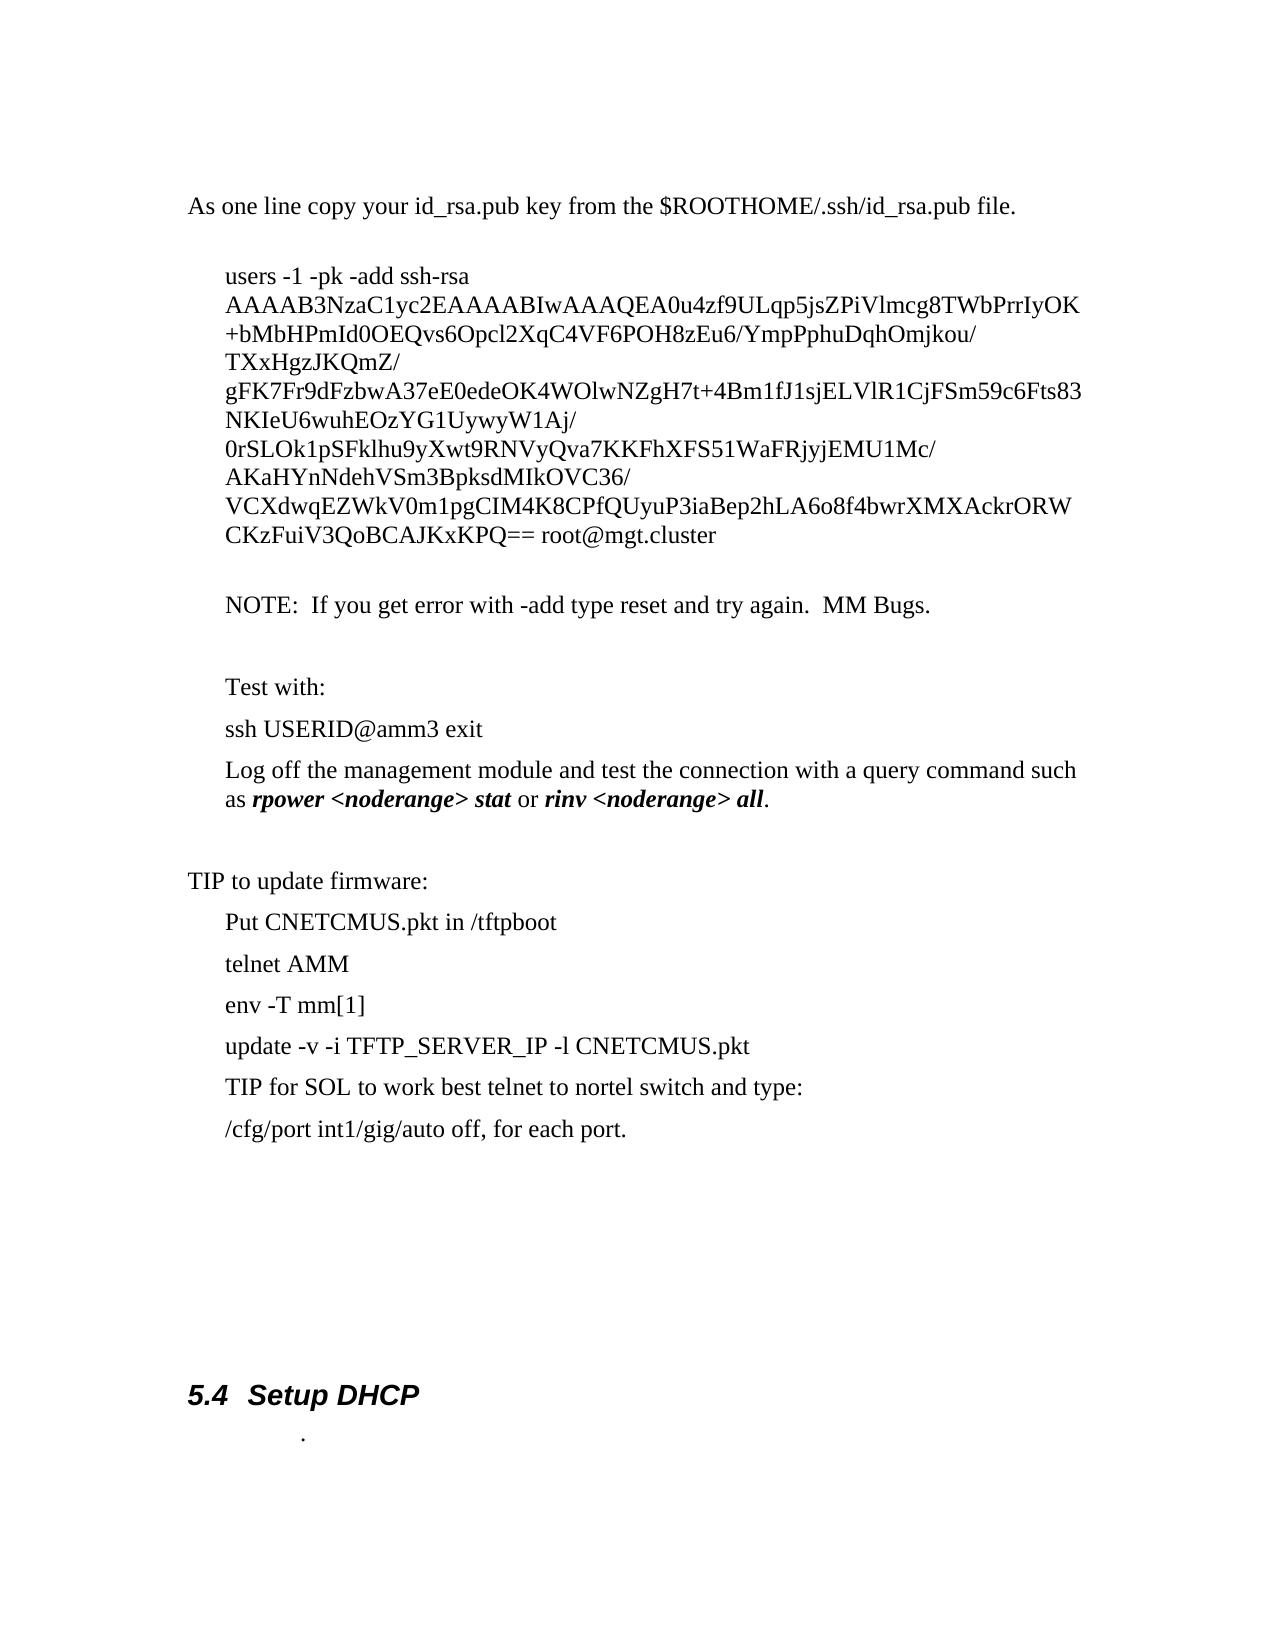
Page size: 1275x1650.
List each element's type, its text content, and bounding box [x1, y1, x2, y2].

text /cfg/port int1/gig/auto off, for each port. [225, 1114, 1087, 1142]
text env -T mm[1] [225, 990, 1087, 1019]
text NOTE: If you get error with -add type reset and try again. MM Bugs. [225, 590, 1087, 619]
text users -1 -pk -add ssh-rsa AAAAB3NzaC1yc2EAAAABIwAAAQEA0u4zf9ULqp5jsZPiVlmcg8TWbPrrIyOK+bMbHPmId0OEQvs6Opcl2XqC4VF6POH8zEu6/YmpPphuDqhOmjkou/TXxHgzJKQmZ/gFK7Fr9dFzbwA37eE0edeOK4WOlwNZgH7t+4Bm1fJ1sjELVlR1CjFSm59c6Fts83NKIeU6wuhEOzYG1UywyW1Aj/0rSLOk1pSFklhu9yXwt9RNVyQva7KKFhXFS51WaFRjyjEMU1Mc/AKaHYnNdehVSm3BpksdMIkOVC36/VCXdwqEZWkV0m1pgCIM4K8CPfQUyuP3iaBep2hLA6o8f4bwrXMXAckrORWCKzFuiV3QoBCAJKxKPQ== root@mgt.cluster [225, 261, 1087, 549]
text TIP to update firmware: [187, 866, 1087, 895]
list . [262, 1418, 1087, 1447]
text As one line copy your id_rsa.pub key from the $ROOTHOME/.ssh/id_rsa.pub file. [187, 191, 1087, 220]
text Put CNETCMUS.pkt in /tftpboot [225, 907, 1087, 936]
subtitle Setup DHCP [187, 1378, 1087, 1412]
text Test with: [225, 672, 1087, 701]
text telnet AMM [225, 949, 1087, 977]
text update -v -i TFTP_SERVER_IP -l CNETCMUS.pkt [225, 1031, 1087, 1060]
text Log off the management module and test the connection with a query command such as rpower <noderange> stat or rinv <noderange> all. [225, 755, 1087, 812]
text TIP for SOL to work best telnet to nortel switch and type: [225, 1072, 1087, 1101]
text ssh USERID@amm3 exit [225, 714, 1087, 742]
